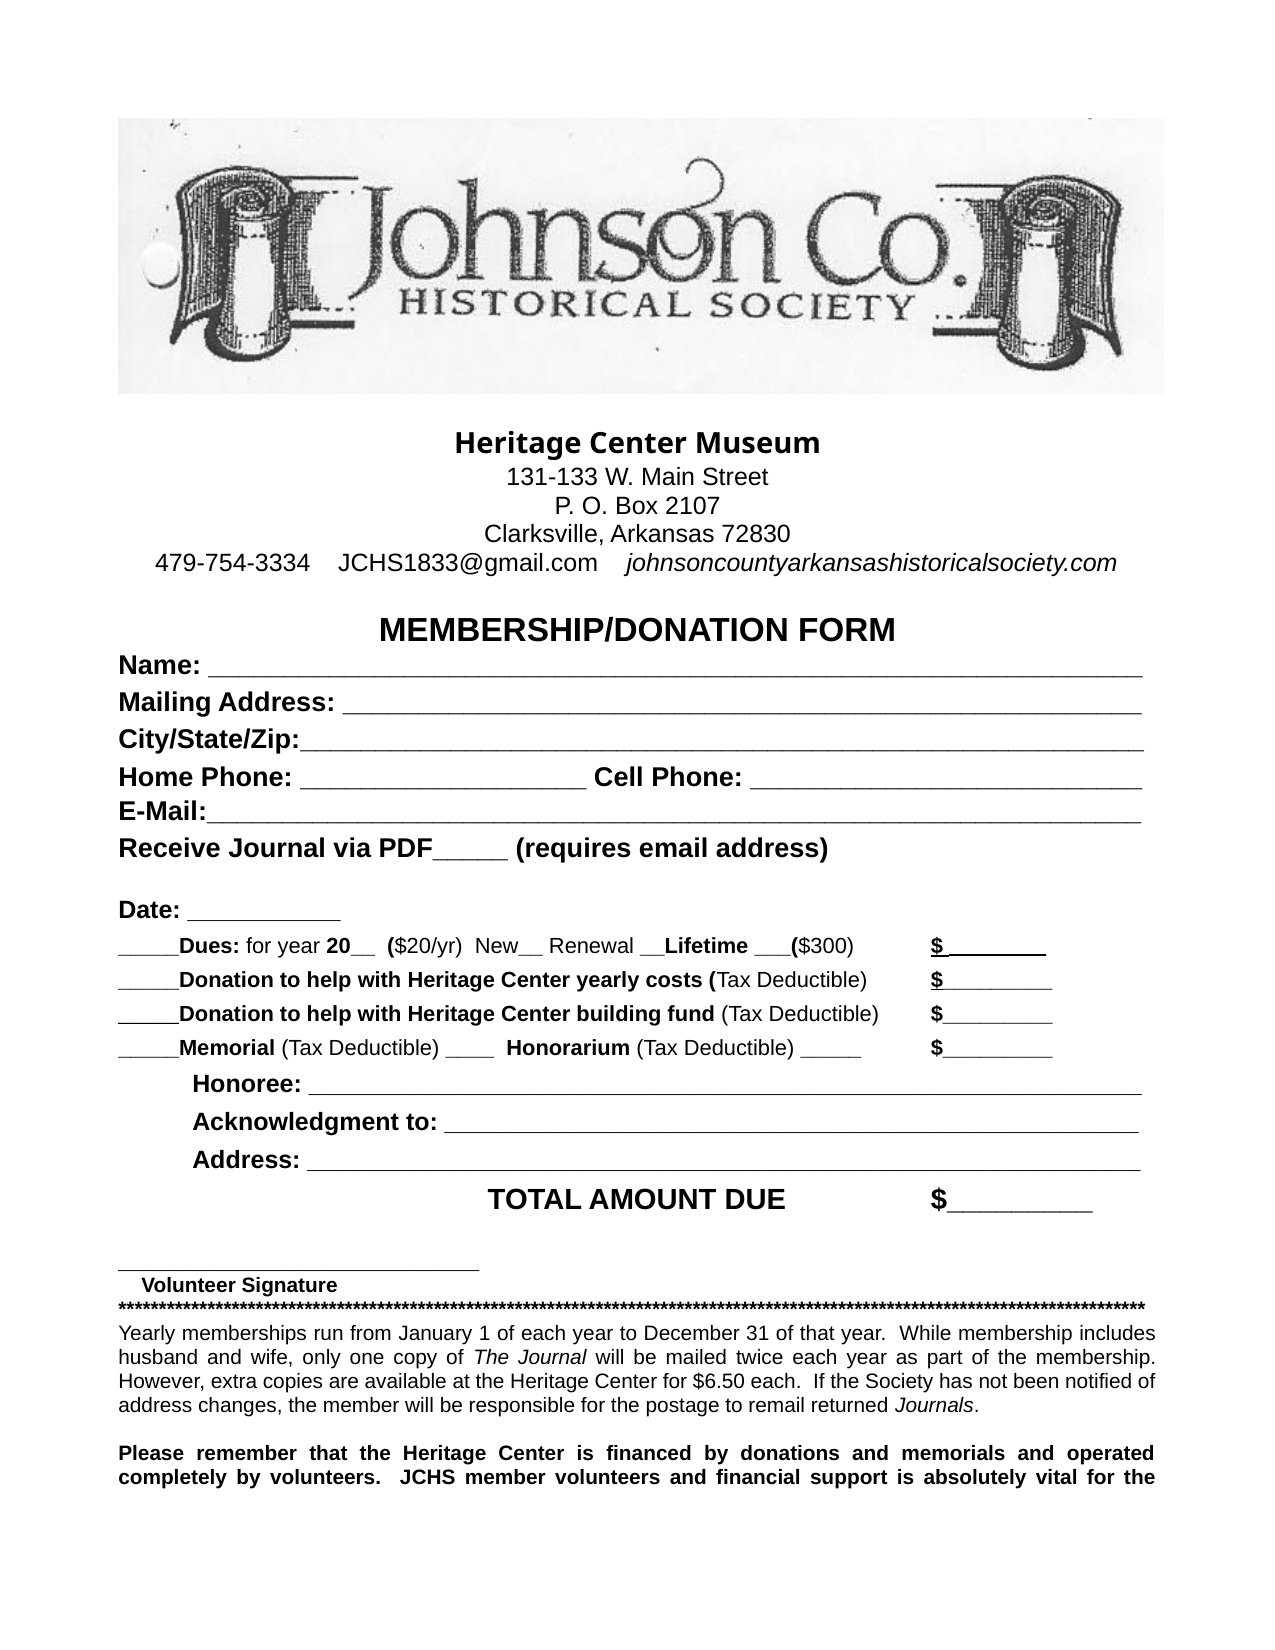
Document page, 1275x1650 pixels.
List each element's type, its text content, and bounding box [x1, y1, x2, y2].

text City/State/Zip:________________________________________________________ [118, 723, 1157, 755]
text TOTAL AMOUNT DUE $_________ [118, 1182, 1157, 1216]
text Honoree: ____________________________________________________________ [118, 1069, 1157, 1098]
text ******************************************************************************************************************************* [118, 1297, 1157, 1321]
text __________________________ [118, 1244, 1157, 1273]
text Receive Journal via PDF_____ (requires email address) [118, 832, 1157, 863]
text P. O. Box 2107 [118, 491, 1157, 519]
text Clarksville, Arkansas 72830 [118, 519, 1157, 548]
text Mailing Address: _____________________________________________________ [118, 686, 1157, 717]
text Acknowledgment to: __________________________________________________ [118, 1107, 1157, 1136]
text _____Donation to help with Heritage Center building fund (Tax Deductible) $_________ [118, 1001, 1157, 1026]
text Volunteer Signature [118, 1273, 1157, 1297]
text _____Memorial (Tax Deductible) ____ Honorarium (Tax Deductible) _____ $_________ [118, 1035, 1157, 1060]
text 131-133 W. Main Street [118, 462, 1157, 491]
text Heritage Center Museum [118, 422, 1157, 462]
text E-Mail:______________________________________________________________ [118, 795, 1157, 826]
text 479-754-3334 JCHS1833@gmail.com johnsoncountyarkansashistoricalsociety.com [118, 548, 1157, 577]
text MEMBERSHIP/DONATION FORM [118, 610, 1157, 649]
text Address: ____________________________________________________________ [118, 1144, 1157, 1173]
text Date: ___________ [118, 895, 1157, 923]
picture [118, 118, 1165, 394]
text _____Donation to help with Heritage Center yearly costs (Tax Deductible) $_________ [118, 967, 1157, 992]
text _____Dues: for year 20__ ($20/yr) New__ Renewal __Lifetime ___($300) $ ________ [118, 932, 1157, 958]
text Yearly memberships run from January 1 of each year to December 31 of that year. While membership includes husband and wife, only one copy of The Journal will be mailed twice each year as part of the membership. However, extra copies are available at the Heritage Center for $6.50 each. If the Society has not been notified of address changes, the member will be responsible for the postage to remail returned Journals. [118, 1321, 1157, 1417]
text Please remember that the Heritage Center is financed by donations and memorials and operated completely by volunteers. JCHS member volunteers and financial support is absolutely vital for the [118, 1441, 1157, 1489]
text Name: ______________________________________________________________ [118, 649, 1157, 680]
text Home Phone: ___________________ Cell Phone: __________________________ [118, 761, 1157, 792]
